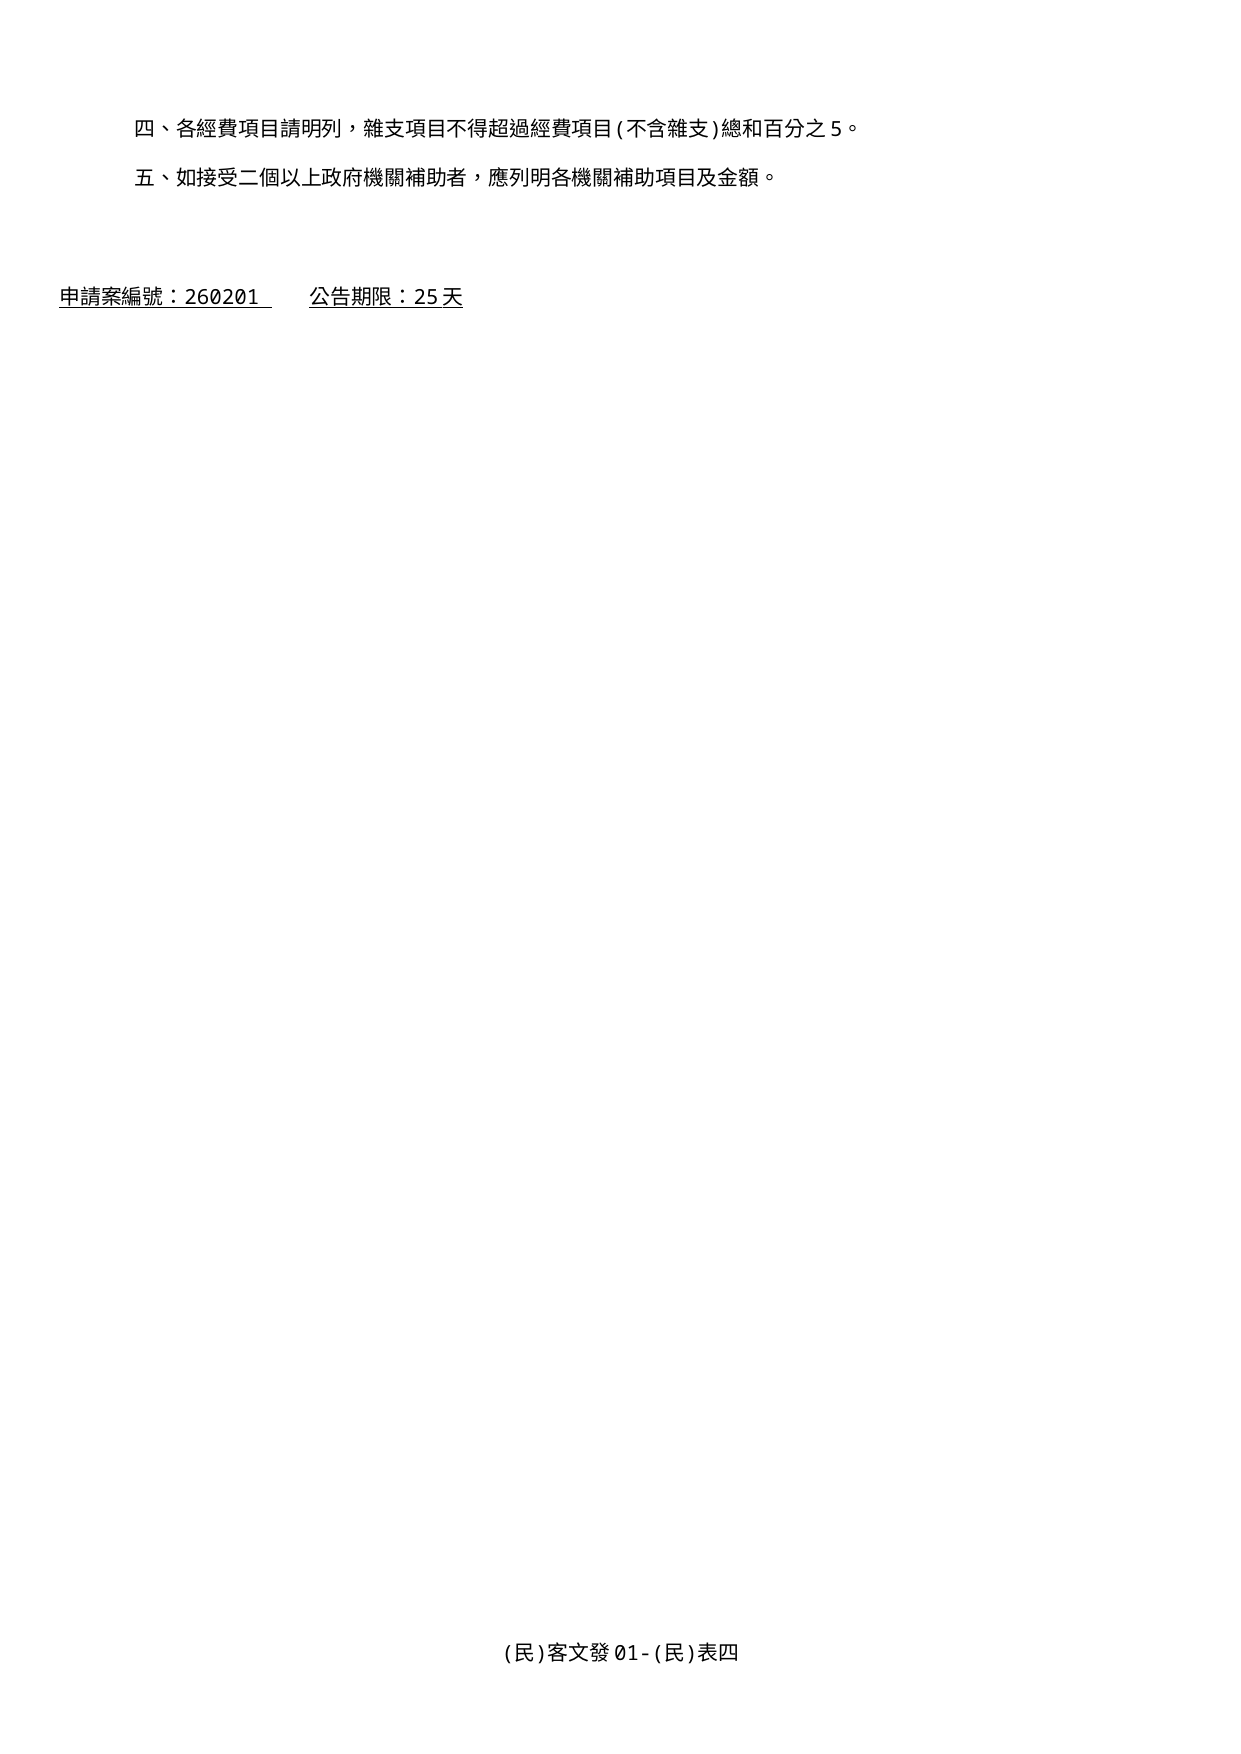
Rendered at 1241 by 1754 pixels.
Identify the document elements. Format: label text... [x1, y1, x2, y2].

text 五、如接受二個以上政府機關補助者，應列明各機關補助項目及金額。 [59, 161, 1240, 192]
text 四、各經費項目請明列，雜支項目不得超過經費項目(不含雜支)總和百分之5。 [59, 112, 1240, 142]
text 申請案編號：260201 公告期限：25天 [59, 254, 1181, 317]
